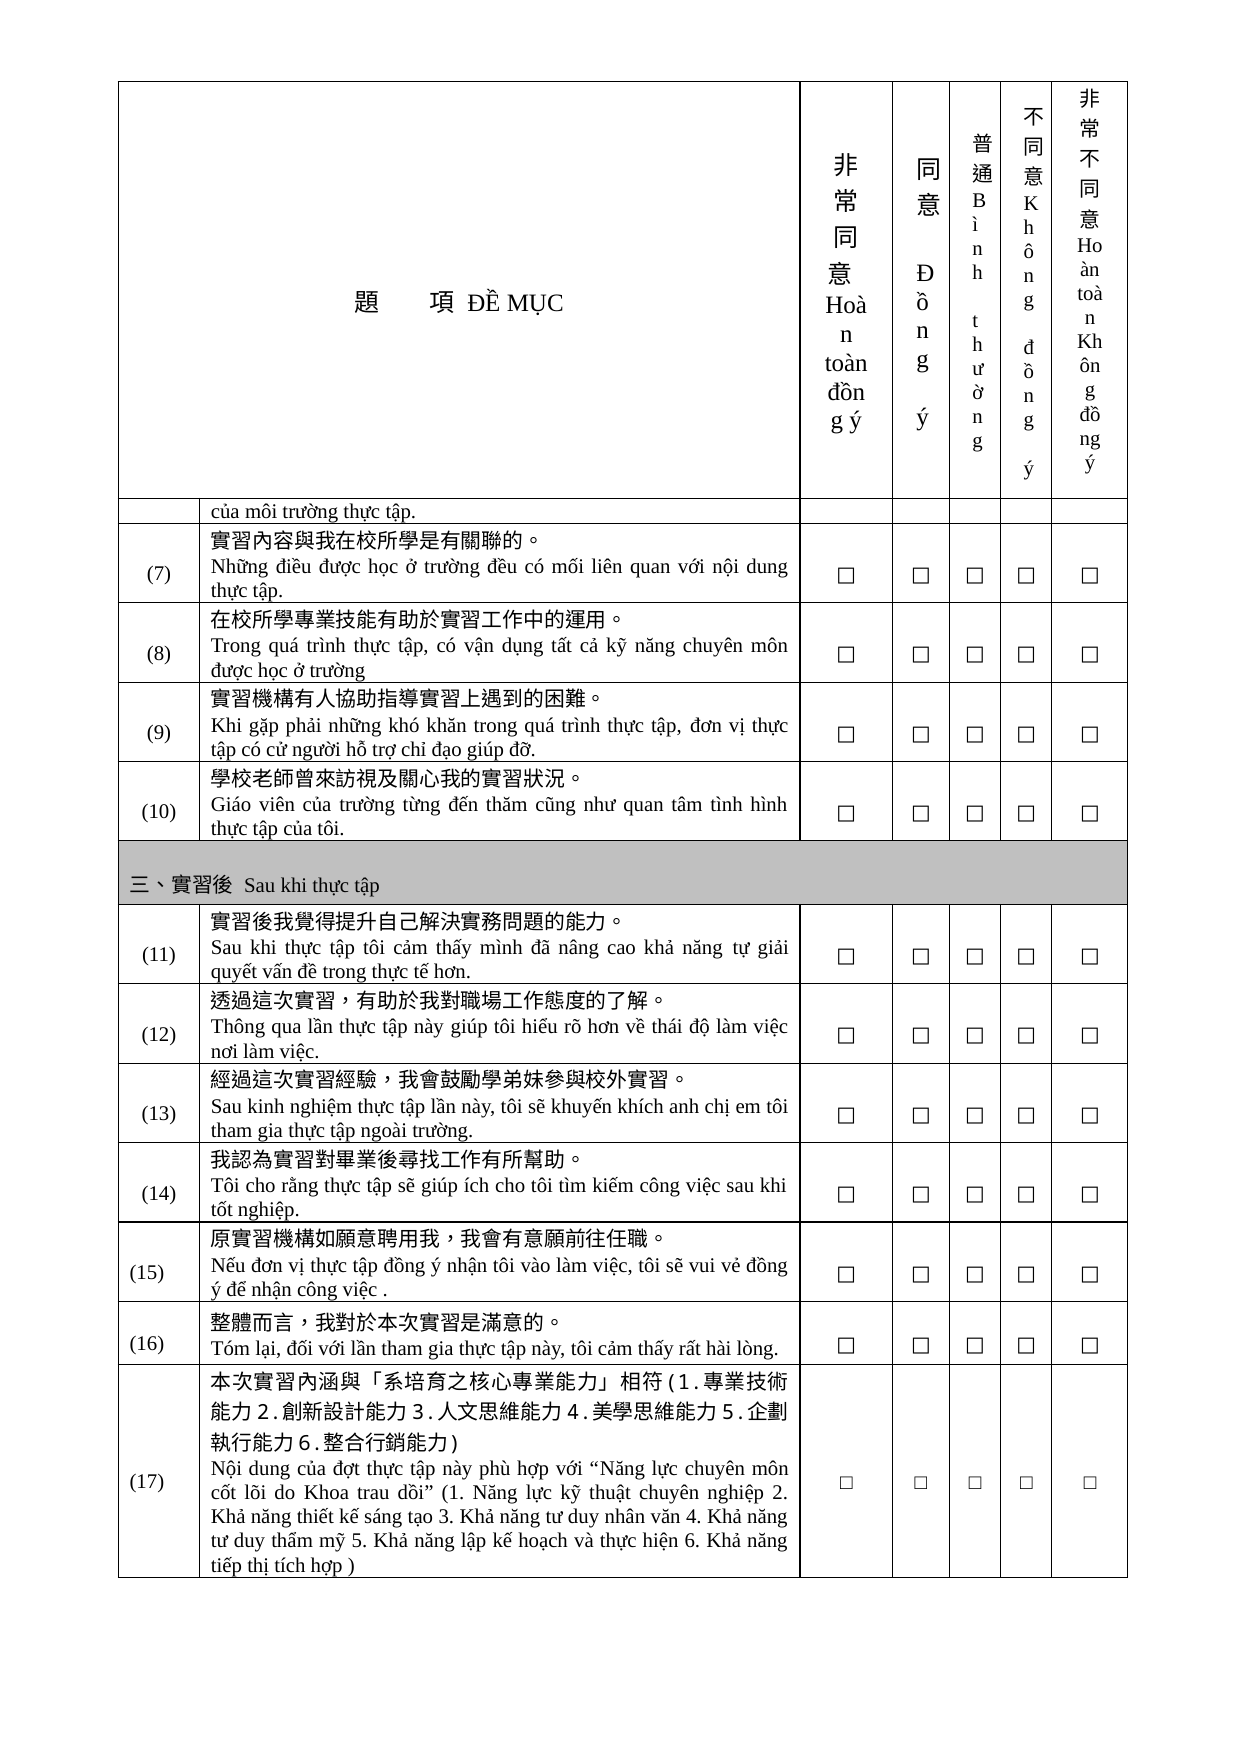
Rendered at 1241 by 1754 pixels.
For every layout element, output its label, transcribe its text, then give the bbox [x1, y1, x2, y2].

table_cell □ [1052, 1365, 1127, 1577]
table_cell (8) [119, 603, 199, 682]
table_cell □ [893, 1064, 949, 1142]
table_cell □ [1052, 683, 1127, 761]
table_header 非常同意 Hoàn toàn đồng ý [801, 82, 892, 498]
table_cell □ [893, 984, 949, 1063]
table_cell □ [1052, 1143, 1127, 1221]
table_cell □ [893, 1223, 949, 1301]
table_cell □ [801, 1064, 892, 1142]
table_cell □ [1052, 762, 1127, 840]
table_cell □ [1001, 524, 1051, 602]
table_cell □ [1001, 1302, 1051, 1364]
table_cell 原實習機構如願意聘用我，我會有意願前往任職。 Nếu đơn vị thực tập đồng ý nhận tôi vào làm việc, tôi sẽ vui vẻ đồng ý để nhận công việc . [200, 1223, 799, 1301]
table_cell (13) [119, 1064, 199, 1142]
table_header 題 項 ĐỀ MỤC [119, 82, 799, 498]
table_cell (17) [119, 1365, 199, 1577]
table_cell □ [893, 1302, 949, 1364]
table_cell 透過這次實習，有助於我對職場工作態度的了解。 Thông qua lần thực tập này giúp tôi hiểu rõ hơn về thái độ làm việc nơi làm việc. [200, 984, 799, 1063]
table_cell □ [950, 984, 1000, 1063]
table_cell □ [893, 603, 949, 682]
table_cell □ [893, 524, 949, 602]
table_cell □ [1052, 905, 1127, 983]
table_cell [950, 499, 1000, 523]
table_cell □ [1001, 905, 1051, 983]
table_cell □ [1001, 1064, 1051, 1142]
table_header 普通Bình thường [950, 82, 1000, 498]
table_cell 三、實習後 Sau khi thực tập [119, 841, 1127, 904]
table_cell □ [801, 984, 892, 1063]
table_cell [801, 499, 892, 523]
table_cell 整體而言，我對於本次實習是滿意的。 Tóm lại, đối với lần tham gia thực tập này, tôi cảm thấy rất hài lòng. [200, 1302, 799, 1364]
table_cell □ [950, 683, 1000, 761]
table_cell □ [801, 1143, 892, 1221]
table_header 不同意Không đồng ý [1001, 82, 1051, 498]
table_cell 實習後我覺得提升自己解決實務問題的能力。 Sau khi thực tập tôi cảm thấy mình đã nâng cao khả năng tự giải quyết vấn đề trong thực tế hơn. [200, 905, 799, 983]
table_cell □ [950, 603, 1000, 682]
table_cell 本次實習內涵與「系培育之核心專業能力」相符(1.專業技術能力2.創新設計能力3.人文思維能力4.美學思維能力5.企劃執行能力6.整合行銷能力) Nội dung của đợt thực tập này phù hợp với “Năng lực chuyên môn cốt lõi do Khoa trau dồi” (1. Năng lực kỹ thuật chuyên nghiệp 2. Khả năng thiết kế sáng tạo 3. Khả năng tư duy nhân văn 4. Khả năng tư duy thẩm mỹ 5. Khả năng lập kế hoạch và thực hiện 6. Khả năng tiếp thị tích hợp ) [200, 1365, 799, 1577]
table_cell □ [1052, 603, 1127, 682]
table_header 同意 Đồng ý [893, 82, 949, 498]
table_cell □ [1001, 603, 1051, 682]
table_cell □ [1052, 524, 1127, 602]
table_header 非常不同意 Hoàn toàn Không đồng ý [1052, 82, 1127, 498]
table_cell □ [1052, 1064, 1127, 1142]
table_cell □ [801, 1302, 892, 1364]
table_cell □ [893, 905, 949, 983]
table_cell □ [950, 1302, 1000, 1364]
table_cell □ [801, 524, 892, 602]
table_cell □ [1001, 1223, 1051, 1301]
table_cell □ [801, 905, 892, 983]
table_cell □ [950, 905, 1000, 983]
table_cell (10) [119, 762, 199, 840]
table_cell [119, 499, 199, 523]
table_cell (16) [119, 1302, 199, 1364]
table_cell □ [801, 603, 892, 682]
table_cell □ [801, 1365, 892, 1577]
table_cell □ [950, 1223, 1000, 1301]
table_cell □ [893, 762, 949, 840]
table_cell 我認為實習對畢業後尋找工作有所幫助。 Tôi cho rằng thực tập sẽ giúp ích cho tôi tìm kiếm công việc sau khi tốt nghiệp. [200, 1143, 799, 1221]
table_cell (12) [119, 984, 199, 1063]
table_cell □ [1001, 762, 1051, 840]
table_cell □ [1001, 984, 1051, 1063]
table_cell □ [801, 683, 892, 761]
table_cell (15) [119, 1223, 199, 1301]
table_cell 經過這次實習經驗，我會鼓勵學弟妹參與校外實習。 Sau kinh nghiệm thực tập lần này, tôi sẽ khuyến khích anh chị em tôi tham gia thực tập ngoài trường. [200, 1064, 799, 1142]
table_cell □ [1052, 1223, 1127, 1301]
table_cell □ [1001, 1365, 1051, 1577]
table_cell □ [1052, 1302, 1127, 1364]
table_cell □ [950, 762, 1000, 840]
table_cell [893, 499, 949, 523]
table_cell 在校所學專業技能有助於實習工作中的運用。 Trong quá trình thực tập, có vận dụng tất cả kỹ năng chuyên môn được học ở trường [200, 603, 799, 682]
table_cell □ [1001, 683, 1051, 761]
table_cell 實習內容與我在校所學是有關聯的。 Những điều được học ở trường đều có mối liên quan với nội dung thực tập. [200, 524, 799, 602]
table_cell (14) [119, 1143, 199, 1221]
table_cell □ [950, 1143, 1000, 1221]
table_cell □ [950, 524, 1000, 602]
table_cell (9) [119, 683, 199, 761]
table_cell □ [950, 1064, 1000, 1142]
table_cell 實習機構有人協助指導實習上遇到的困難。 Khi gặp phải những khó khăn trong quá trình thực tập, đơn vị thực tập có cử người hỗ trợ chỉ đạo giúp đỡ. [200, 683, 799, 761]
table_cell □ [893, 1143, 949, 1221]
table_cell (7) [119, 524, 199, 602]
table_cell □ [893, 683, 949, 761]
table_cell [1052, 499, 1127, 523]
table_cell □ [801, 1223, 892, 1301]
table_cell của môi trường thực tập. [200, 499, 799, 523]
table_cell [1001, 499, 1051, 523]
table_cell □ [1052, 984, 1127, 1063]
table_cell 學校老師曾來訪視及關心我的實習狀況。 Giáo viên của trường từng đến thăm cũng như quan tâm tình hình thực tập của tôi. [200, 762, 799, 840]
table_cell (11) [119, 905, 199, 983]
table_cell □ [950, 1365, 1000, 1577]
table_cell □ [1001, 1143, 1051, 1221]
table_cell □ [801, 762, 892, 840]
table_cell □ [893, 1365, 949, 1577]
